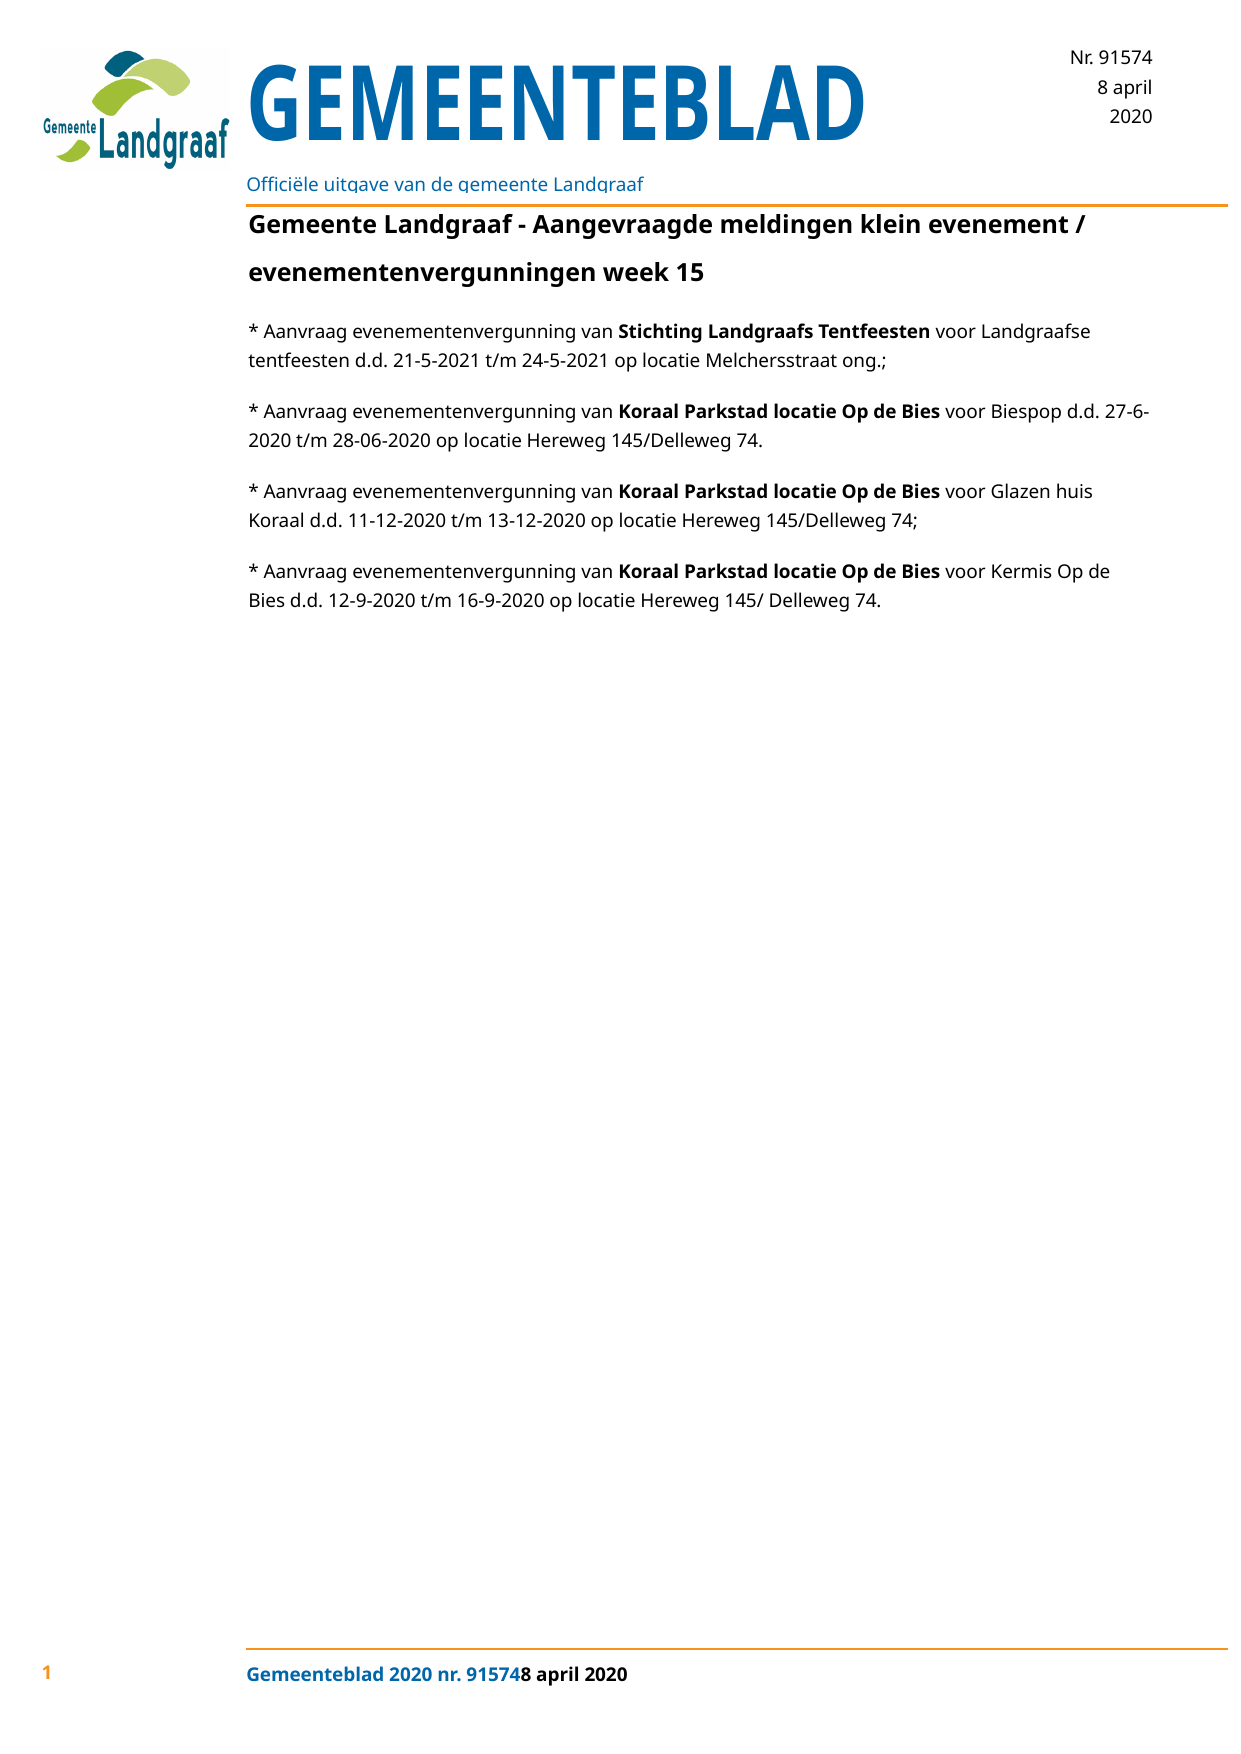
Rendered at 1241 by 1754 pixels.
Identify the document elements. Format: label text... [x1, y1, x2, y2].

text * Aanvraag evenementenvergunning van Koraal Parkstad locatie Op de Bies voor Biespop d.d. 27-6-2020 t/m 28-06-2020 op locatie Hereweg 145/Delleweg 74. [248, 398, 1152, 453]
picture [41, 47, 231, 172]
text * Aanvraag evenementenvergunning van Koraal Parkstad locatie Op de Bies voor Kermis Op de Bies d.d. 12-9-2020 t/m 16-9-2020 op locatie Hereweg 145/ Delleweg 74. [248, 558, 1152, 613]
text Gemeente Landgraaf - Aangevraagde meldingen klein evenement / evenementenvergunningen week 15 [248, 207, 1152, 288]
text * Aanvraag evenementenvergunning van Koraal Parkstad locatie Op de Bies voor Glazen huis Koraal d.d. 11-12-2020 t/m 13-12-2020 op locatie Hereweg 145/Delleweg 74; [248, 478, 1152, 533]
text * Aanvraag evenementenvergunning van Stichting Landgraafs Tentfeesten voor Landgraafse tentfeesten d.d. 21-5-2021 t/m 24-5-2021 op locatie Melchersstraat ong.; [248, 318, 1152, 373]
